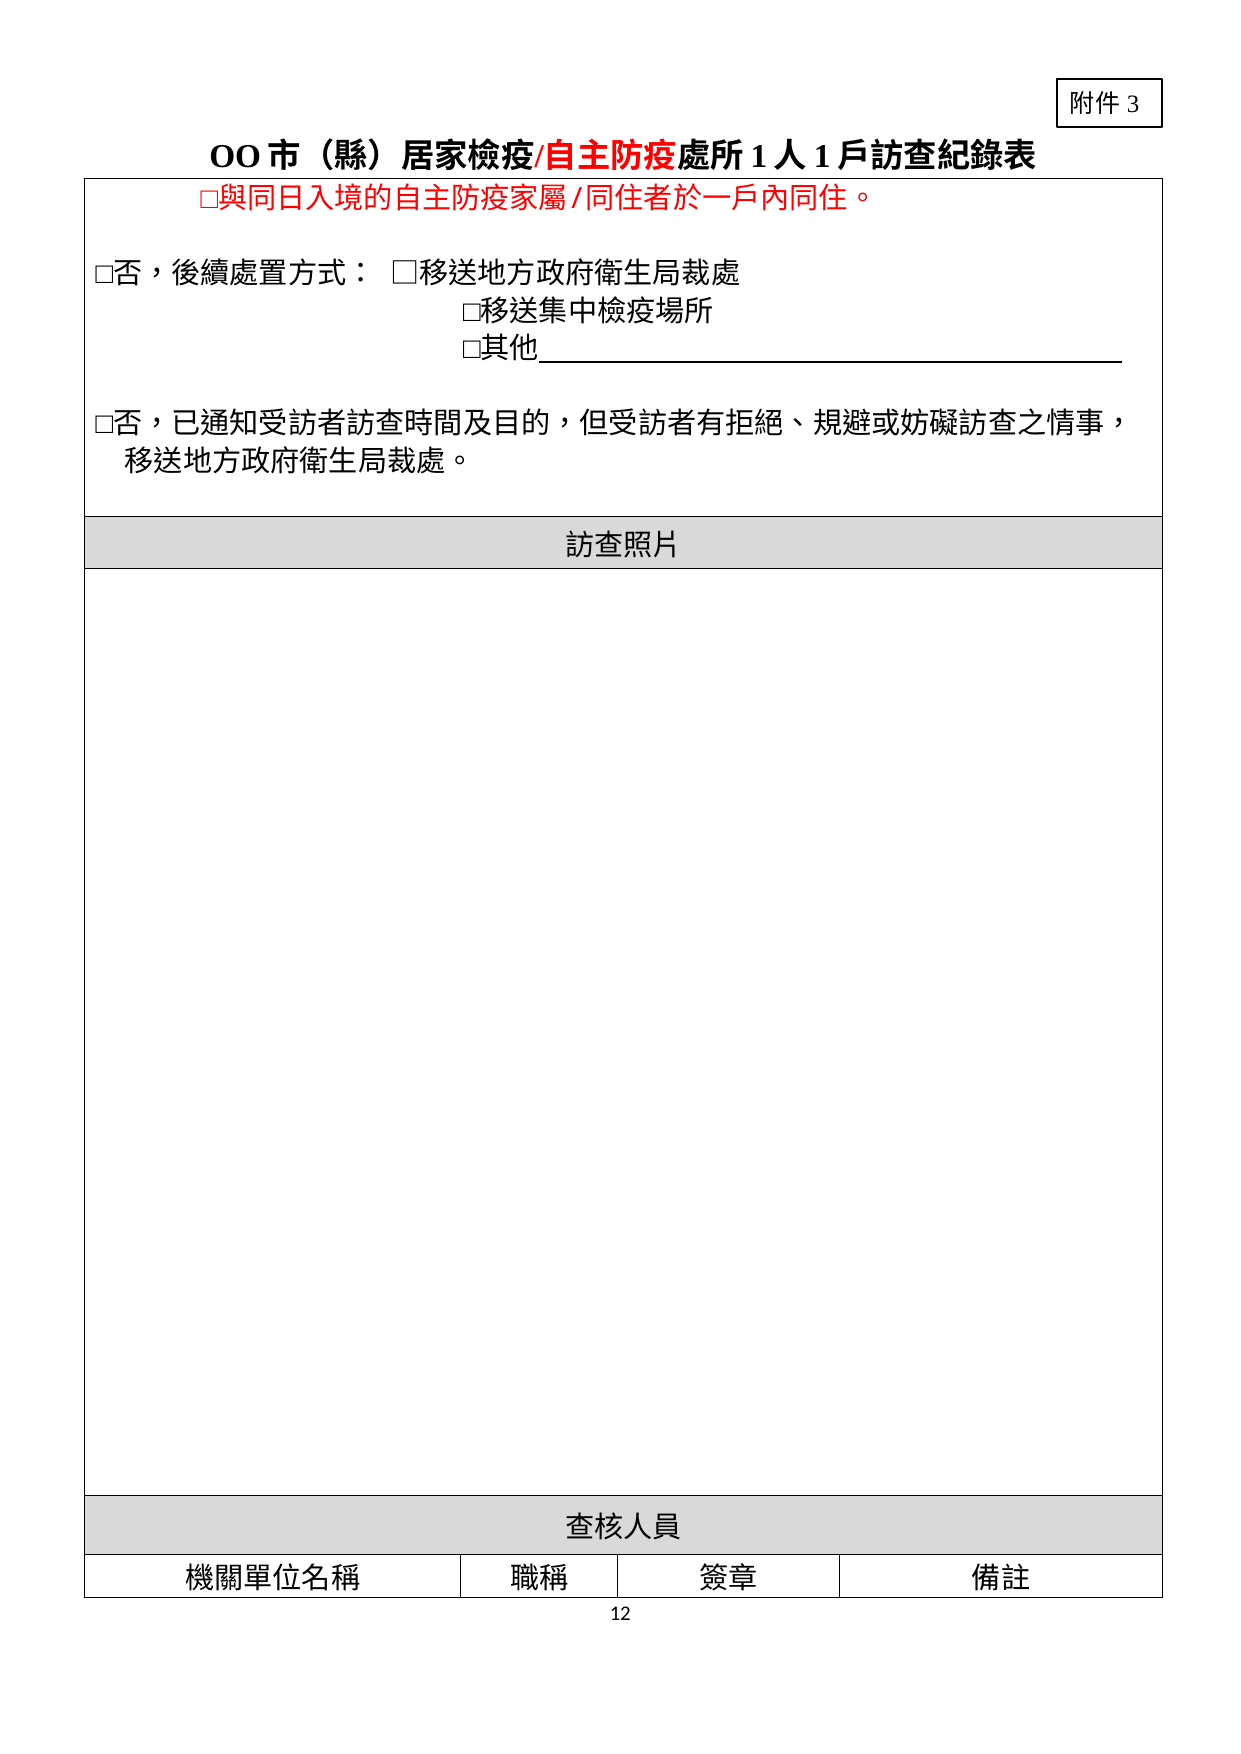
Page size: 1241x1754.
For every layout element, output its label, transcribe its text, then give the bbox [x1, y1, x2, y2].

table_cell 訪查照片 [85, 517, 1162, 568]
table_cell 機關單位名稱 [85, 1555, 460, 1597]
table_cell 職稱 [461, 1555, 617, 1597]
table_cell 簽章 [618, 1555, 839, 1597]
table_cell 查核人員 [85, 1496, 1162, 1554]
table_header 附件3 OO市（縣）居家檢疫/自主防疫處所1人1戶訪查紀錄表 [84, 75, 1162, 177]
table_cell □與同日入境的自主防疫家屬/同住者於一戶內同住。 □否，後續處置方式： □移送地方政府衛生局裁處 □移送集中檢疫場所 □其他 □否，已通知受訪者訪查時間及目的，但受訪者有拒絕、規避或妨礙訪查之情事，移送地方政府衛生局裁處。 [85, 179, 1162, 516]
table_cell 備註 [840, 1555, 1162, 1597]
table_cell [85, 569, 1162, 1495]
